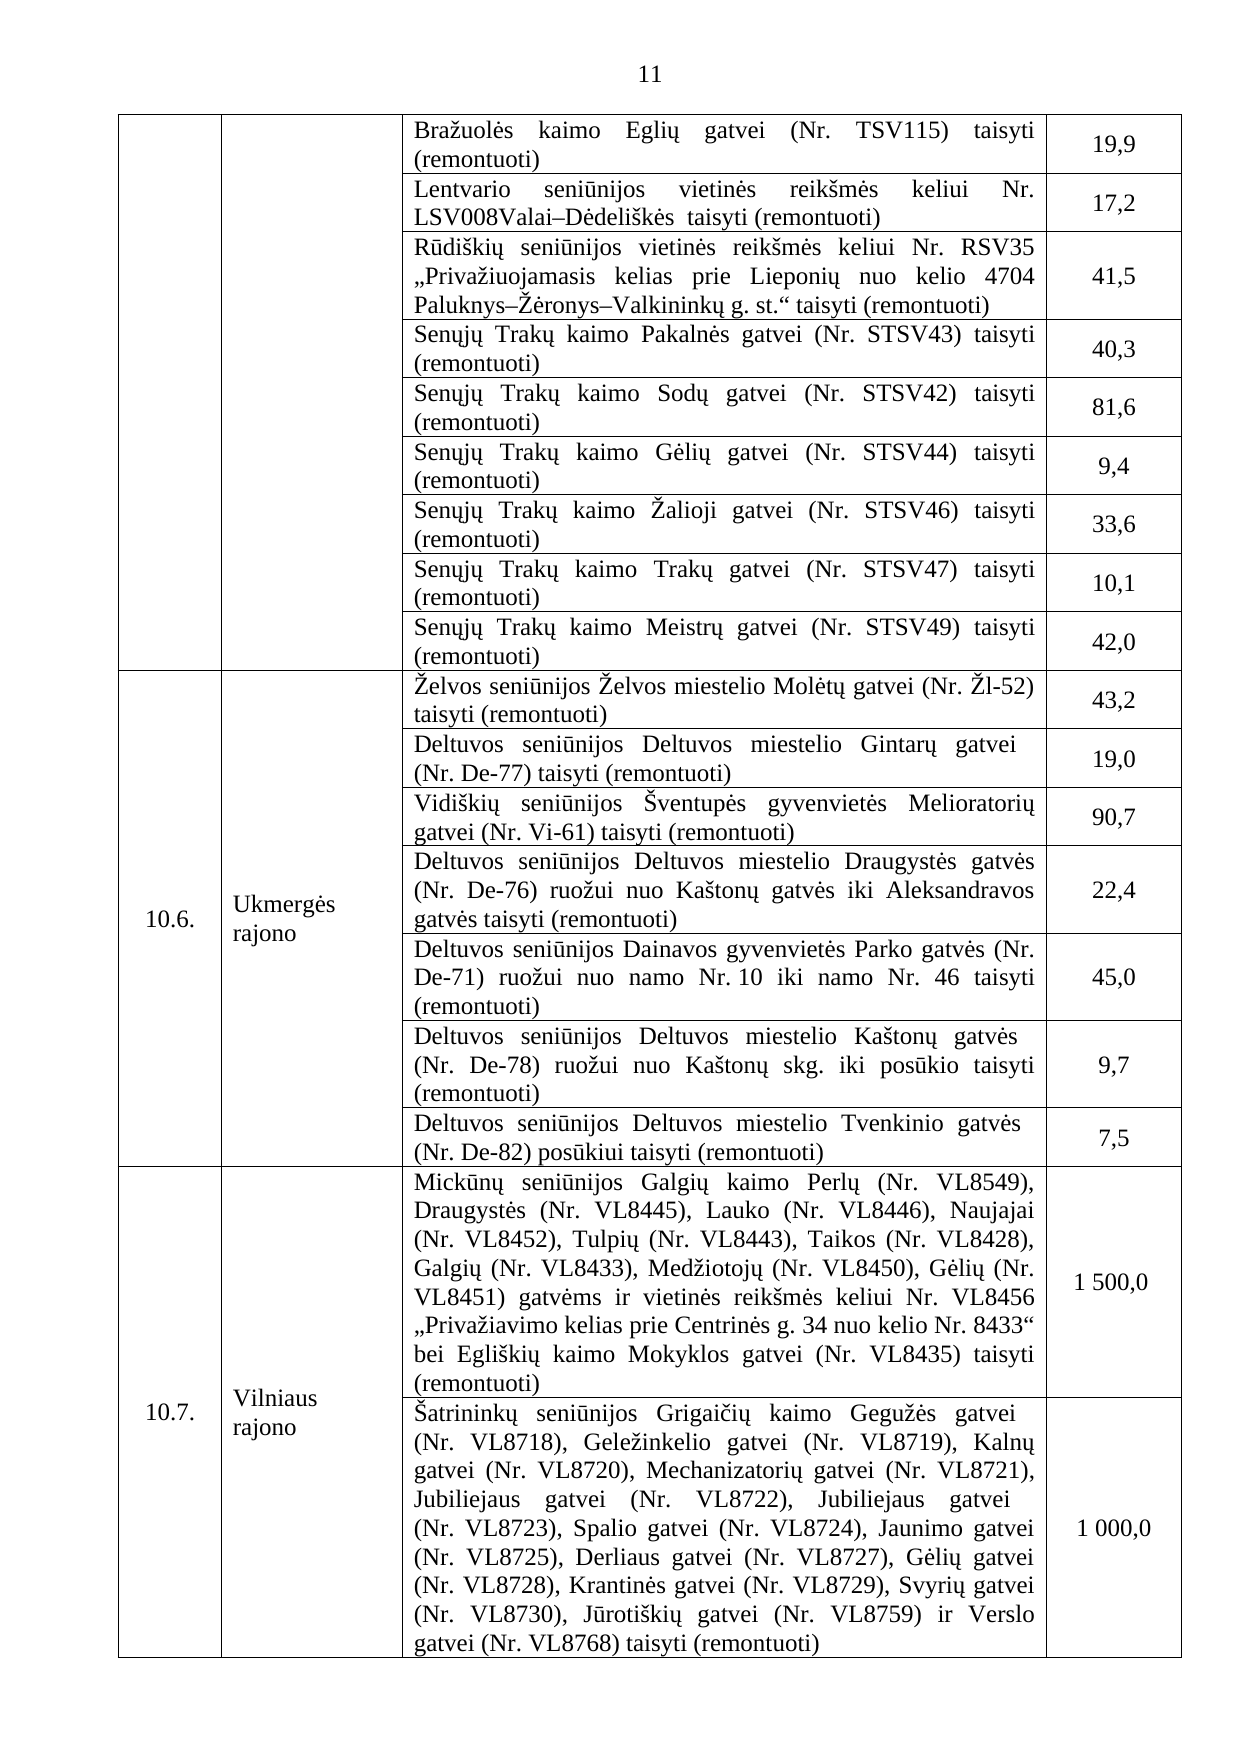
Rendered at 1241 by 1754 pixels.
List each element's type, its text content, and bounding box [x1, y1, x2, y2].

table_cell 1 000,0 [1047, 1398, 1181, 1657]
table_cell Deltuvos seniūnijos Deltuvos miestelio Draugystės gatvės (Nr. De-76) ruožui nuo Kaštonų gatvės iki Aleksandravos gatvės taisyti (remontuoti) [403, 846, 1046, 933]
table_cell Deltuvos seniūnijos Deltuvos miestelio Tvenkinio gatvės (Nr. De-82) posūkiui taisyti (remontuoti) [403, 1108, 1046, 1166]
table_cell Lentvario seniūnijos vietinės reikšmės keliui Nr. LSV008Valai–Dėdeliškės taisyti (remontuoti) [403, 174, 1046, 231]
table_cell 7,5 [1047, 1108, 1181, 1166]
table_cell 19,9 [1047, 115, 1181, 173]
table_cell 45,0 [1047, 934, 1181, 1020]
table_cell [222, 115, 402, 670]
table_cell Senųjų Trakų kaimo Meistrų gatvei (Nr. STSV49) taisyti (remontuoti) [403, 612, 1046, 670]
table_cell 17,2 [1047, 174, 1181, 231]
table_cell 33,6 [1047, 495, 1181, 553]
table_cell 10.7. [119, 1167, 221, 1657]
table_cell Vidiškių seniūnijos Šventupės gyvenvietės Melioratorių gatvei (Nr. Vi-61) taisyti (remontuoti) [403, 788, 1046, 845]
table_cell 9,4 [1047, 437, 1181, 494]
table_cell 9,7 [1047, 1021, 1181, 1107]
table_cell 81,6 [1047, 378, 1181, 436]
table_cell Senųjų Trakų kaimo Sodų gatvei (Nr. STSV42) taisyti (remontuoti) [403, 378, 1046, 436]
table_cell 41,5 [1047, 232, 1181, 318]
table_cell Bražuolės kaimo Eglių gatvei (Nr. TSV115) taisyti (remontuoti) [403, 115, 1046, 173]
table_cell 40,3 [1047, 320, 1181, 377]
table_cell Deltuvos seniūnijos Deltuvos miestelio Kaštonų gatvės (Nr. De-78) ruožui nuo Kaštonų skg. iki posūkio taisyti (remontuoti) [403, 1021, 1046, 1107]
table_cell Rūdiškių seniūnijos vietinės reikšmės keliui Nr. RSV35 „Privažiuojamasis kelias prie Lieponių nuo kelio 4704 Paluknys–Žėronys–Valkininkų g. st.“ taisyti (remontuoti) [403, 232, 1046, 318]
table_cell Senųjų Trakų kaimo Pakalnės gatvei (Nr. STSV43) taisyti (remontuoti) [403, 320, 1046, 377]
table_cell 22,4 [1047, 846, 1181, 933]
table_cell 43,2 [1047, 671, 1181, 728]
table_cell Senųjų Trakų kaimo Žalioji gatvei (Nr. STSV46) taisyti (remontuoti) [403, 495, 1046, 553]
table_cell 19,0 [1047, 729, 1181, 787]
table_cell [119, 115, 221, 670]
table_cell Ukmergės rajono [222, 671, 402, 1166]
table_cell 10.6. [119, 671, 221, 1166]
table_cell 90,7 [1047, 788, 1181, 845]
table_cell Senųjų Trakų kaimo Gėlių gatvei (Nr. STSV44) taisyti (remontuoti) [403, 437, 1046, 494]
table_cell Vilniaus rajono [222, 1167, 402, 1657]
table_cell Mickūnų seniūnijos Galgių kaimo Perlų (Nr. VL8549), Draugystės (Nr. VL8445), Lauko (Nr. VL8446), Naujajai (Nr. VL8452), Tulpių (Nr. VL8443), Taikos (Nr. VL8428), Galgių (Nr. VL8433), Medžiotojų (Nr. VL8450), Gėlių (Nr. VL8451) gatvėms ir vietinės reikšmės keliui Nr. VL8456 „Privažiavimo kelias prie Centrinės g. 34 nuo kelio Nr. 8433“ bei Egliškių kaimo Mokyklos gatvei (Nr. VL8435) taisyti (remontuoti) [403, 1167, 1046, 1397]
table_cell Šatrininkų seniūnijos Grigaičių kaimo Gegužės gatvei (Nr. VL8718), Geležinkelio gatvei (Nr. VL8719), Kalnų gatvei (Nr. VL8720), Mechanizatorių gatvei (Nr. VL8721), Jubiliejaus gatvei (Nr. VL8722), Jubiliejaus gatvei (Nr. VL8723), Spalio gatvei (Nr. VL8724), Jaunimo gatvei (Nr. VL8725), Derliaus gatvei (Nr. VL8727), Gėlių gatvei (Nr. VL8728), Krantinės gatvei (Nr. VL8729), Svyrių gatvei (Nr. VL8730), Jūrotiškių gatvei (Nr. VL8759) ir Verslo gatvei (Nr. VL8768) taisyti (remontuoti) [403, 1398, 1046, 1657]
table_cell Želvos seniūnijos Želvos miestelio Molėtų gatvei (Nr. Žl-52) taisyti (remontuoti) [403, 671, 1046, 728]
table_cell Deltuvos seniūnijos Dainavos gyvenvietės Parko gatvės (Nr. De-71) ruožui nuo namo Nr. 10 iki namo Nr. 46 taisyti (remontuoti) [403, 934, 1046, 1020]
table_cell 1 500,0 [1047, 1167, 1181, 1397]
table_cell Senųjų Trakų kaimo Trakų gatvei (Nr. STSV47) taisyti (remontuoti) [403, 554, 1046, 611]
table_cell 42,0 [1047, 612, 1181, 670]
table_cell Deltuvos seniūnijos Deltuvos miestelio Gintarų gatvei (Nr. De-77) taisyti (remontuoti) [403, 729, 1046, 787]
table_cell 10,1 [1047, 554, 1181, 611]
